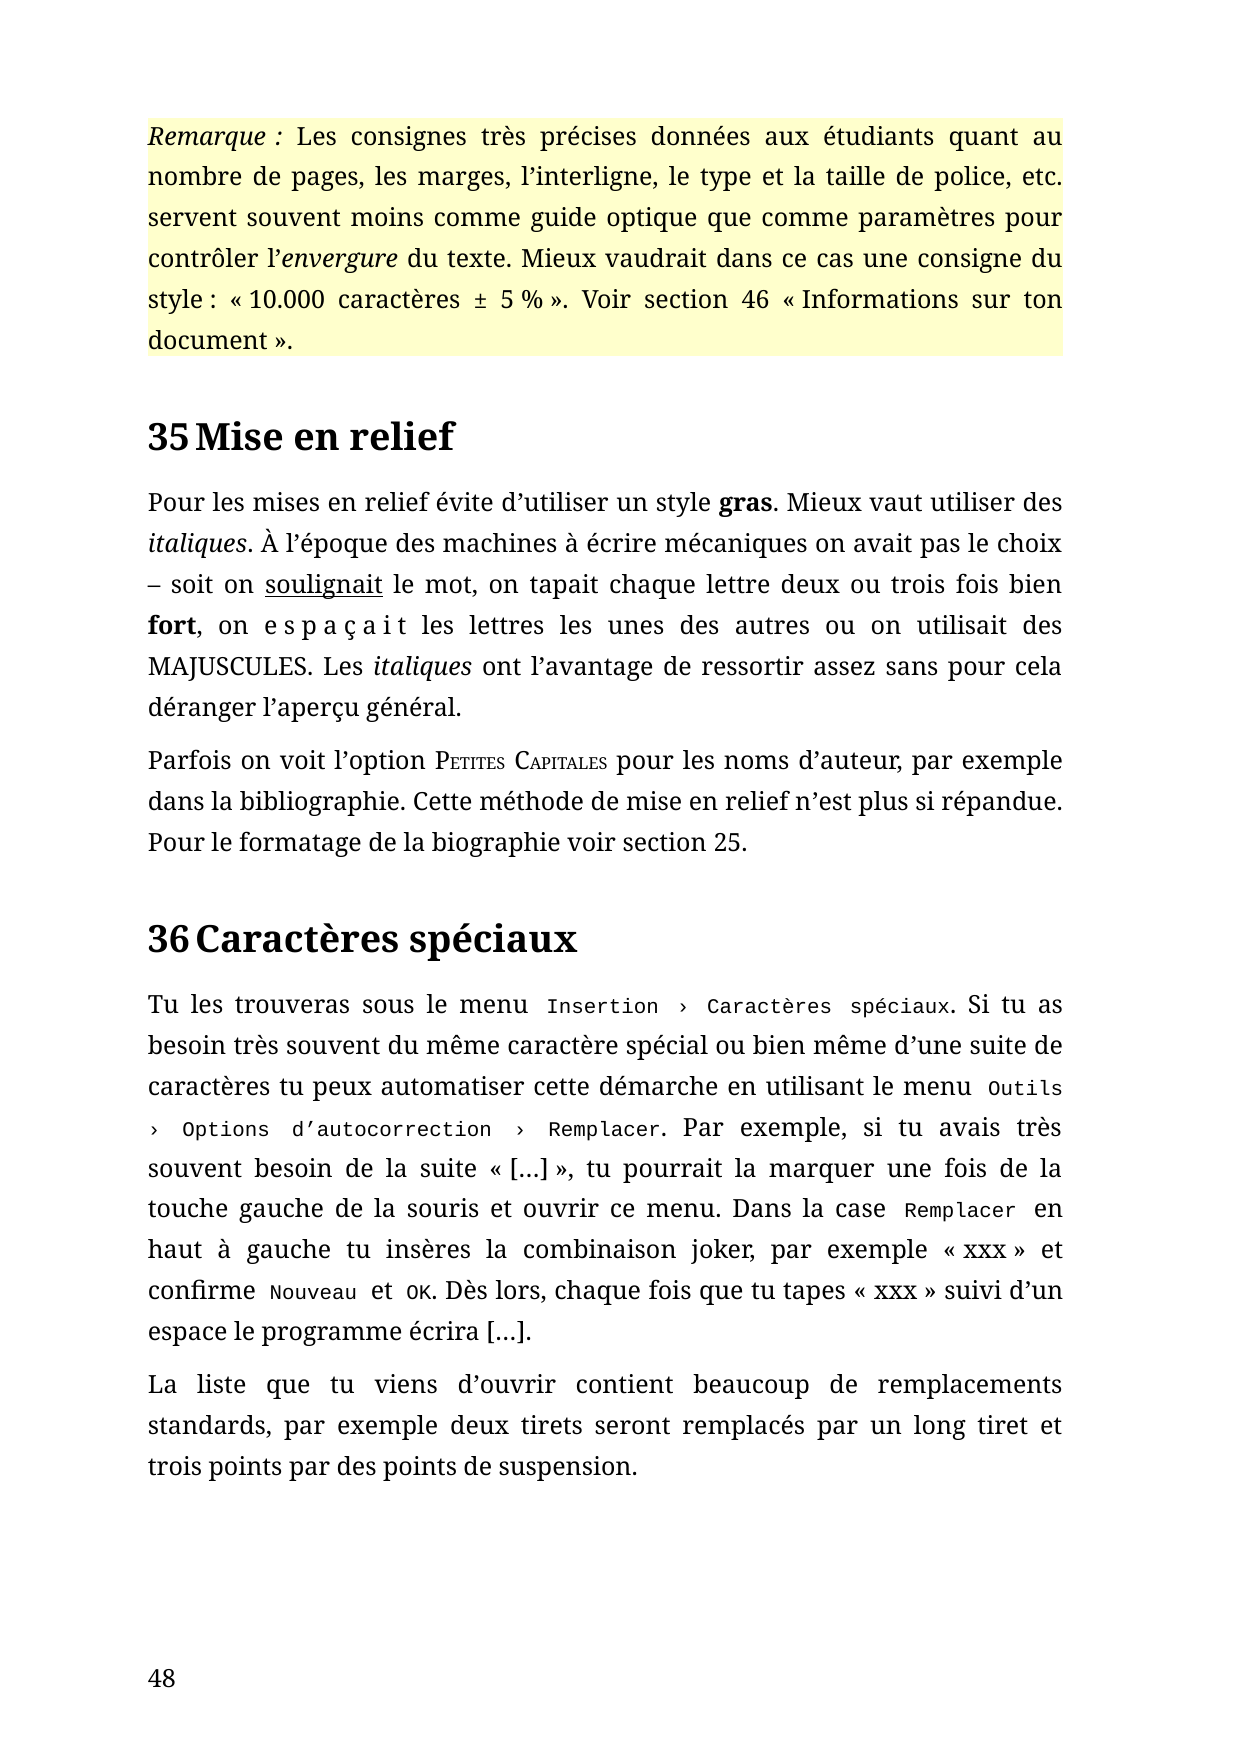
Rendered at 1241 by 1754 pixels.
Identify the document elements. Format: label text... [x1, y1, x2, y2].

text Pour les mises en relief évite d’utiliser un style gras. Mieux vaut utiliser des italiques. À l’époque des machines à écrire mécaniques on avait pas le choix – soit on soulignait le mot, on tapait chaque lettre deux ou trois fois bien fort, on e s p a ç a i t les lettres les unes des autres ou on utilisait des MAJUSCULES. Les italiques ont l’avantage de ressortir assez sans pour cela déranger l’aperçu général. [148, 485, 1063, 723]
text Remarque : Les consignes très précises données aux étudiants quant au nombre de pages, les marges, l’interligne, le type et la taille de police, etc. servent souvent moins comme guide optique que comme paramètres pour contrôler l’envergure du texte. Mieux vaudrait dans ce cas une consigne du style : « 10.000 caractères ± 5 % ». Voir section 46 « Informations sur ton document ». [148, 118, 1063, 356]
text Parfois on voit l’option Petites Capitales pour les noms d’auteur, par exemple dans la bibliographie. Cette méthode de mise en relief n’est plus si répandue. Pour le formatage de la biographie voir section 25. [148, 742, 1063, 858]
text Tu les trouveras sous le menu Insertion › Caractères spéciaux. Si tu as besoin très souvent du même caractère spécial ou bien même d’une suite de caractères tu peux automatiser cette démarche en utilisant le menu Outils › Options d’autocorrection › Remplacer. Par exemple, si tu avais très souvent besoin de la suite « […] », tu pourrait la marquer une fois de la touche gauche de la souris et ouvrir ce menu. Dans la case Remplacer en haut à gauche tu insères la combinaison joker, par exemple « xxx » et confirme Nouveau et OK. Dès lors, chaque fois que tu tapes « xxx » suivi d’un espace le programme écrira […]. [148, 987, 1063, 1348]
subtitle Caractères spéciaux [148, 912, 1063, 963]
subtitle Mise en relief [148, 410, 1063, 461]
text La liste que tu viens d’ouvrir contient beaucoup de remplacements standards, par exemple deux tirets seront remplacés par un long tiret et trois points par des points de suspension. [148, 1367, 1063, 1483]
